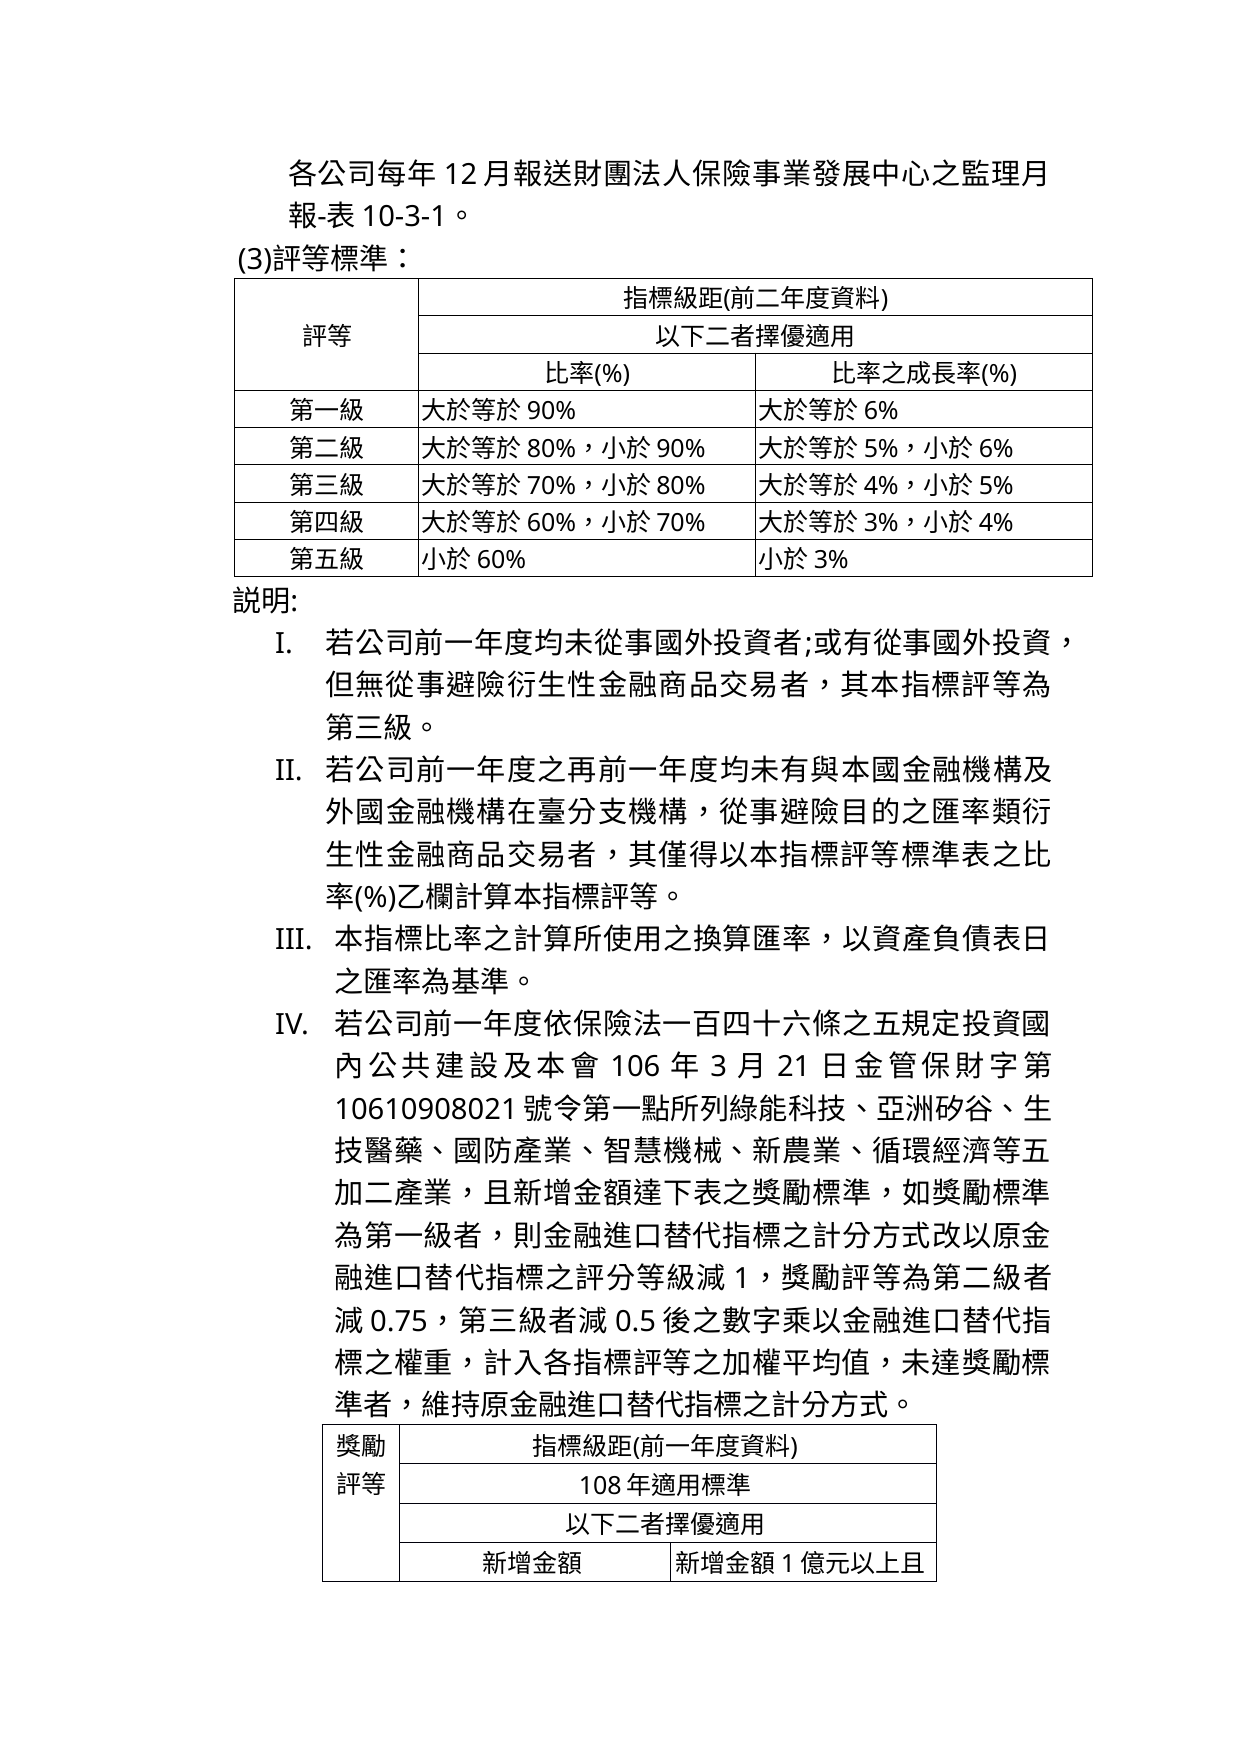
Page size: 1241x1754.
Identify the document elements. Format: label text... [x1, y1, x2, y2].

table_cell 大於等於5%，小於6% [756, 428, 1092, 464]
table_cell 大於等於80%，小於90% [419, 428, 755, 464]
list 若公司前一年度之再前一年度均未有與本國金融機構及外國金融機構在臺分支機構，從事避險目的之匯率類衍生性金融商品交易者，其僅得以本指標評等標準表之比率(%)乙欄計算本指標評等。 [275, 747, 1053, 916]
table_cell 大於等於60%，小於70% [419, 503, 755, 539]
table_cell 以下二者擇優適用 [400, 1504, 936, 1542]
table_header 獎勵評等 [323, 1425, 399, 1581]
table_header 指標級距(前二年度資料) [419, 279, 1092, 315]
table_header 指標級距(前一年度資料) [400, 1425, 936, 1463]
table_cell 大於等於6% [756, 391, 1092, 427]
list 本指標比率之計算所使用之換算匯率，以資產負債表日之匯率為基準。 [275, 916, 1053, 1001]
table_cell 第五級 [235, 540, 418, 576]
table_cell 大於等於90% [419, 391, 755, 427]
table_cell 第四級 [235, 503, 418, 539]
list 若公司前一年度均未從事國外投資者;或有從事國外投資，但無從事避險衍生性金融商品交易者，其本指標評等為第三級。 [275, 619, 1053, 747]
text 説明: [187, 577, 1053, 619]
table_cell 小於60% [419, 540, 755, 576]
table_header 評等 [235, 279, 418, 390]
table_cell 新增金額1億元以上且 [671, 1543, 936, 1581]
table_cell 第三級 [235, 465, 418, 502]
table_cell 小於3% [756, 540, 1092, 576]
table_cell 新增金額 [400, 1543, 670, 1581]
table_cell 比率(%) [419, 354, 755, 390]
table_cell 大於等於3%，小於4% [756, 503, 1092, 539]
table_cell 第二級 [235, 428, 418, 464]
table_cell 比率之成長率(%) [756, 354, 1092, 390]
table_cell 以下二者擇優適用 [419, 316, 1092, 352]
list 各公司每年12月報送財團法人保險事業發展中心之監理月報-表10-3-1。 [288, 151, 1053, 235]
table_cell 大於等於70%，小於80% [419, 465, 755, 502]
list 若公司前一年度依保險法一百四十六條之五規定投資國內公共建設及本會106年3月21日金管保財字第10610908021號令第一點所列綠能科技、亞洲矽谷、生技醫藥、國防產業、智慧機械、新農業、循環經濟等五加二產業，且新增金額達下表之獎勵標準，如獎勵標準為第一級者，則金融進口替代指標之計分方式改以原金融進口替代指標之評分等級減1，獎勵評等為第二級者減0.75，第三級者減0.5後之數字乘以金融進口替代指標之權重，計入各指標評等之加權平均值，未達獎勵標準者，維持原金融進口替代指標之計分方式。 [275, 1001, 1053, 1424]
table_cell 108年適用標準 [400, 1464, 936, 1503]
table_cell 大於等於4%，小於5% [756, 465, 1092, 502]
list (3)評等標準： [238, 235, 1053, 278]
table_cell 第一級 [235, 391, 418, 427]
